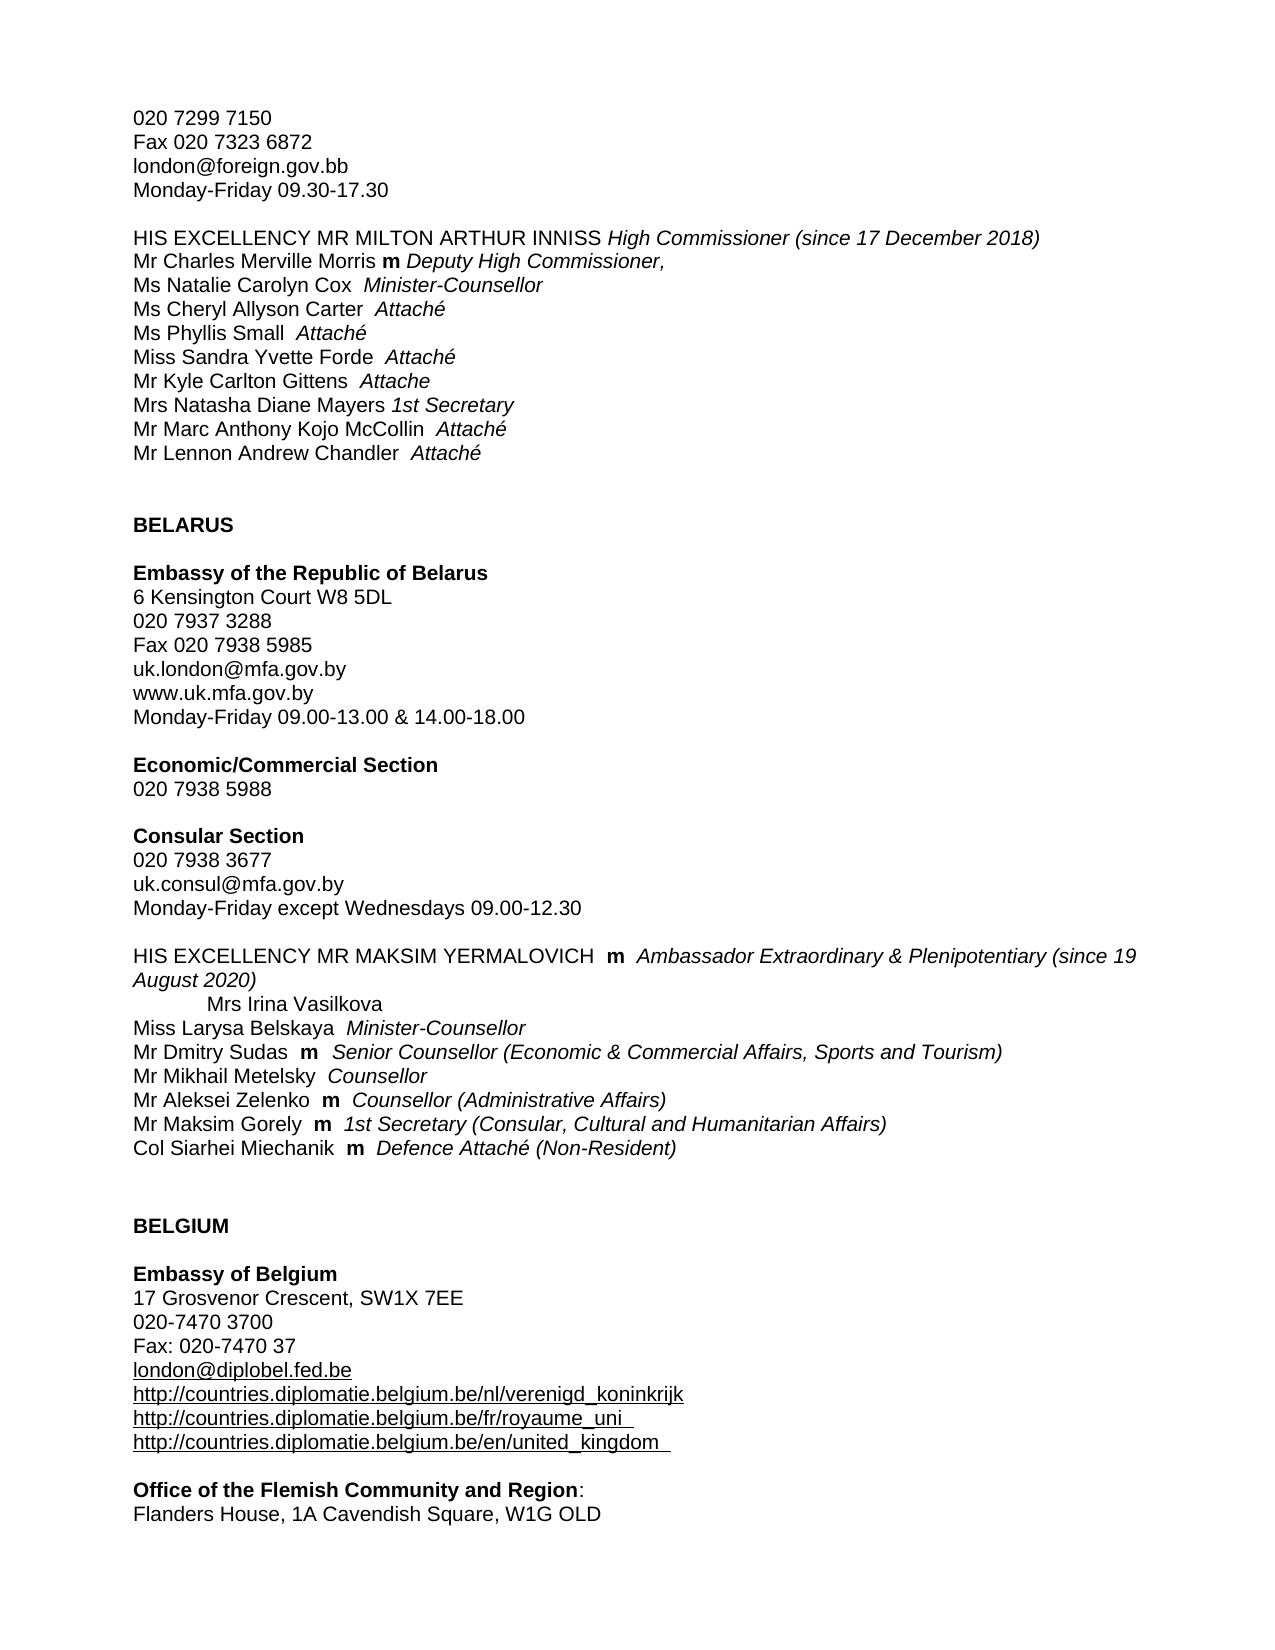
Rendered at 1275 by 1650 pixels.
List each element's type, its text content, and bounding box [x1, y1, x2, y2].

text HIS EXCELLENCY MR MILTON ARTHUR INNISS High Commissioner (since 17 December 2018) [133, 225, 1181, 249]
text Mrs Natasha Diane Mayers 1st Secretary [133, 393, 1181, 417]
text www.uk.mfa.gov.by [133, 681, 1181, 704]
text Monday-Friday 09.30-17.30 [133, 177, 1181, 201]
text Fax 020 7323 6872 [133, 129, 1181, 153]
text Embassy of Belgium [133, 1262, 1181, 1286]
text Miss Sandra Yvette Forde Attaché [133, 345, 1181, 369]
text 020 7938 3677 [133, 848, 1181, 872]
text 020 7937 3288 [133, 609, 1181, 633]
text Mr Dmitry Sudas m Senior Counsellor (Economic & Commercial Affairs, Sports and Tourism) [133, 1040, 1181, 1064]
text BELARUS [133, 513, 1181, 537]
text uk.consul@mfa.gov.by [133, 872, 1181, 896]
text 020 7299 7150 [133, 106, 1181, 129]
text 020-7470 3700 [133, 1310, 1181, 1334]
text http://countries.diplomatie.belgium.be/fr/royaume_uni [133, 1406, 1181, 1430]
text Ms Cheryl Allyson Carter Attaché [133, 297, 1181, 321]
text Fax: 020-7470 37 [133, 1334, 1181, 1358]
text Monday-Friday except Wednesdays 09.00-12.30 [133, 896, 1181, 920]
text Fax 020 7938 5985 [133, 633, 1181, 657]
text Mr Kyle Carlton Gittens Attache [133, 369, 1181, 393]
text Consular Section [133, 824, 1181, 848]
text Mr Charles Merville Morris m Deputy High Commissioner, [133, 249, 1181, 273]
text london@foreign.gov.bb [133, 153, 1181, 177]
text Col Siarhei Miechanik m Defence Attaché (Non-Resident) [133, 1136, 1181, 1160]
text Economic/Commercial Section [133, 752, 1181, 776]
text Miss Larysa Belskaya Minister-Counsellor [133, 1016, 1181, 1040]
text http://countries.diplomatie.belgium.be/nl/verenigd_koninkrijk [133, 1382, 1181, 1406]
text Flanders House, 1A Cavendish Square, W1G OLD [133, 1502, 1181, 1526]
text 020 7938 5988 [133, 776, 1181, 800]
text Embassy of the Republic of Belarus [133, 561, 1181, 585]
text uk.london@mfa.gov.by [133, 657, 1181, 681]
text Office of the Flemish Community and Region: [133, 1478, 1181, 1502]
text Mr Marc Anthony Kojo McCollin Attaché [133, 417, 1181, 441]
text Ms Phyllis Small Attaché [133, 321, 1181, 345]
text Mr Mikhail Metelsky Counsellor [133, 1064, 1181, 1088]
text HIS EXCELLENCY MR MAKSIM YERMALOVICH m Ambassador Extraordinary & Plenipotentiary (since 19 August 2020) [133, 944, 1181, 992]
text Mr Lennon Andrew Chandler Attaché [133, 441, 1181, 465]
text http://countries.diplomatie.belgium.be/en/united_kingdom [133, 1430, 1181, 1454]
text 6 Kensington Court W8 5DL [133, 585, 1181, 609]
text Monday-Friday 09.00-13.00 & 14.00-18.00 [133, 704, 1181, 728]
text Mr Aleksei Zelenko m Counsellor (Administrative Affairs) [133, 1088, 1181, 1112]
text 17 Grosvenor Crescent, SW1X 7EE [133, 1286, 1181, 1310]
text Mrs Irina Vasilkova [133, 992, 1181, 1016]
text Mr Maksim Gorely m 1st Secretary (Consular, Cultural and Humanitarian Affairs) [133, 1112, 1181, 1136]
text BELGIUM [133, 1214, 1181, 1238]
text Ms Natalie Carolyn Cox Minister-Counsellor [133, 273, 1181, 297]
text london@diplobel.fed.be [133, 1358, 1181, 1382]
